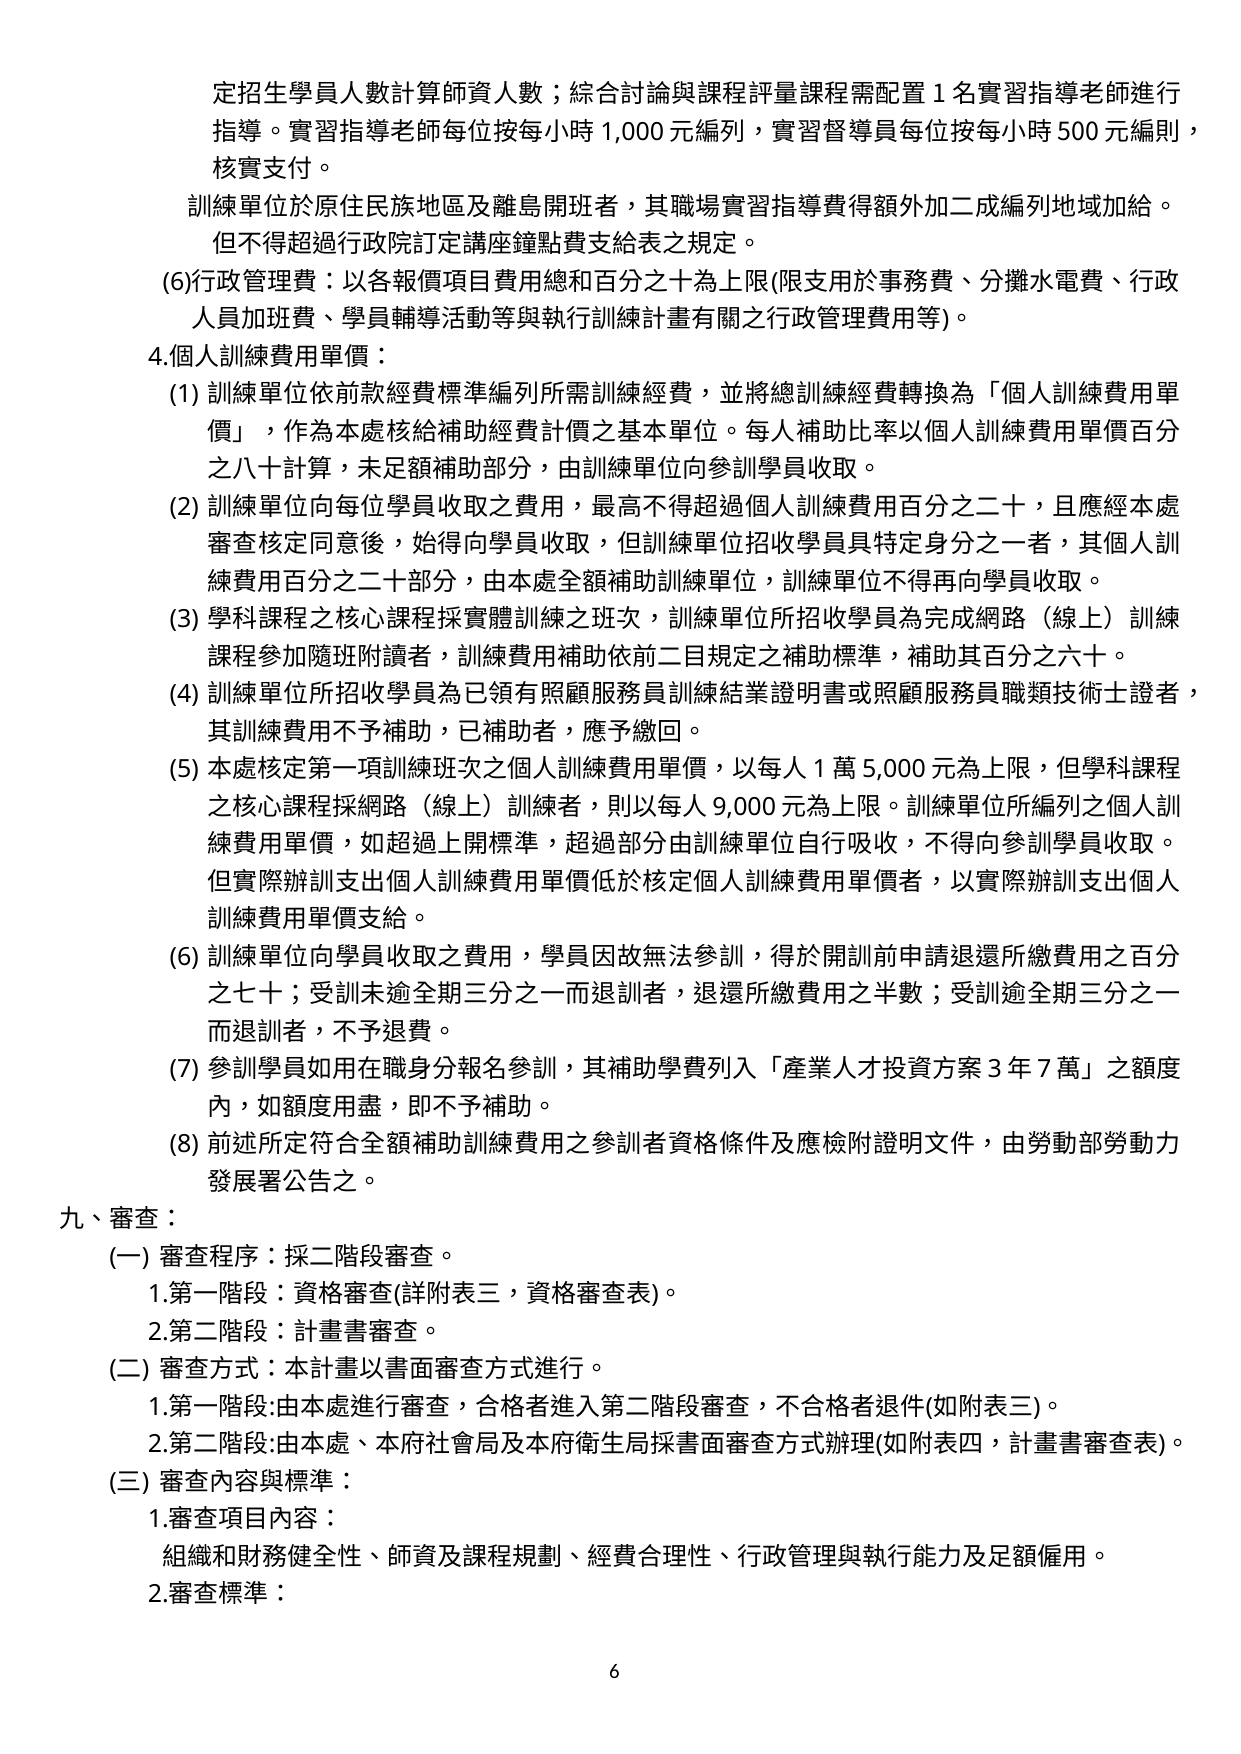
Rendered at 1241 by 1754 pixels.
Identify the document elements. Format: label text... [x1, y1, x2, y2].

list 參訓學員如用在職身分報名參訓，其補助學費列入「產業人才投資方案3年7萬」之額度內，如額度用盡，即不予補助。 [169, 1048, 1181, 1123]
list 審查程序：採二階段審查。 [109, 1236, 1181, 1273]
text 2.第二階段：計畫書審查。 [59, 1311, 1181, 1348]
text 1.第一階段：資格審查(詳附表三，資格審查表)。 [59, 1273, 1181, 1311]
text 4.個人訓練費用單價： [148, 336, 1181, 373]
list 前述所定符合全額補助訓練費用之參訓者資格條件及應檢附證明文件，由勞動部勞動力發展署公告之。 [169, 1123, 1181, 1198]
text 九、審查： [59, 1198, 1181, 1236]
list 學科課程之核心課程採實體訓練之班次，訓練單位所招收學員為完成網路（線上）訓練課程參加隨班附讀者，訓練費用補助依前二目規定之補助標準，補助其百分之六十。 [169, 598, 1181, 673]
list 訓練單位向學員收取之費用，學員因故無法參訓，得於開訓前申請退還所繳費用之百分之七十；受訓未逾全期三分之一而退訓者，退還所繳費用之半數；受訓逾全期三分之一而退訓者，不予退費。 [169, 936, 1181, 1048]
list 審查內容與標準： [109, 1461, 1181, 1498]
list 訓練單位向每位學員收取之費用，最高不得超過個人訓練費用百分之二十，且應經本處審查核定同意後，始得向學員收取，但訓練單位招收學員具特定身分之一者，其個人訓練費用百分之二十部分，由本處全額補助訓練單位，訓練單位不得再向學員收取。 [169, 486, 1181, 598]
text 組織和財務健全性、師資及課程規劃、經費合理性、行政管理與執行能力及足額僱用。 [59, 1536, 1181, 1573]
text 1.第一階段:由本處進行審查，合格者進入第二階段審查，不合格者退件(如附表三)。 [59, 1386, 1181, 1423]
list 訓練單位所招收學員為已領有照顧服務員訓練結業證明書或照顧服務員職類技術士證者，其訓練費用不予補助，已補助者，應予繳回。 [169, 673, 1181, 748]
list 訓練單位依前款經費標準編列所需訓練經費，並將總訓練經費轉換為「個人訓練費用單價」，作為本處核給補助經費計價之基本單位。每人補助比率以個人訓練費用單價百分之八十計算，未足額補助部分，由訓練單位向參訓學員收取。 [169, 373, 1181, 486]
text (6)行政管理費：以各報價項目費用總和百分之十為上限(限支用於事務費、分攤水電費、行政人員加班費、學員輔導活動等與執行訓練計畫有關之行政管理費用等)。 [162, 261, 1181, 336]
text 1.審查項目內容： [59, 1498, 1181, 1536]
text 2.審查標準： [59, 1573, 1181, 1611]
list 審查方式：本計畫以書面審查方式進行。 [109, 1348, 1181, 1386]
text 訓練單位依照顧服務職類班次特性，安排至實習訓練場所實習者，提供專人進行教學者， 實習期間，1名實習指導老師最多可指導12名學員、實作期間最多可指導20名學員，1班次最多可聘請2名實習指導老師或1名實習指導老師搭配1至2名實習督導員，依預定招生學員人數計算師資人數；綜合討論與課程評量課程需配置1名實習指導老師進行指導。實習指導老師每位按每小時1,000元編列，實習督導員每位按每小時500元編則，核實支付。 [187, 73, 1181, 186]
text 訓練單位於原住民族地區及離島開班者，其職場實習指導費得額外加二成編列地域加給。但不得超過行政院訂定講座鐘點費支給表之規定。 [187, 186, 1181, 261]
text 2.第二階段:由本處、本府社會局及本府衛生局採書面審查方式辦理(如附表四，計畫書審查表)。 [148, 1423, 1181, 1461]
list 本處核定第一項訓練班次之個人訓練費用單價，以每人1萬5,000元為上限，但學科課程之核心課程採網路（線上）訓練者，則以每人9,000元為上限。訓練單位所編列之個人訓練費用單價，如超過上開標準，超過部分由訓練單位自行吸收，不得向參訓學員收取。但實際辦訓支出個人訓練費用單價低於核定個人訓練費用單價者，以實際辦訓支出個人訓練費用單價支給。 [169, 748, 1181, 936]
